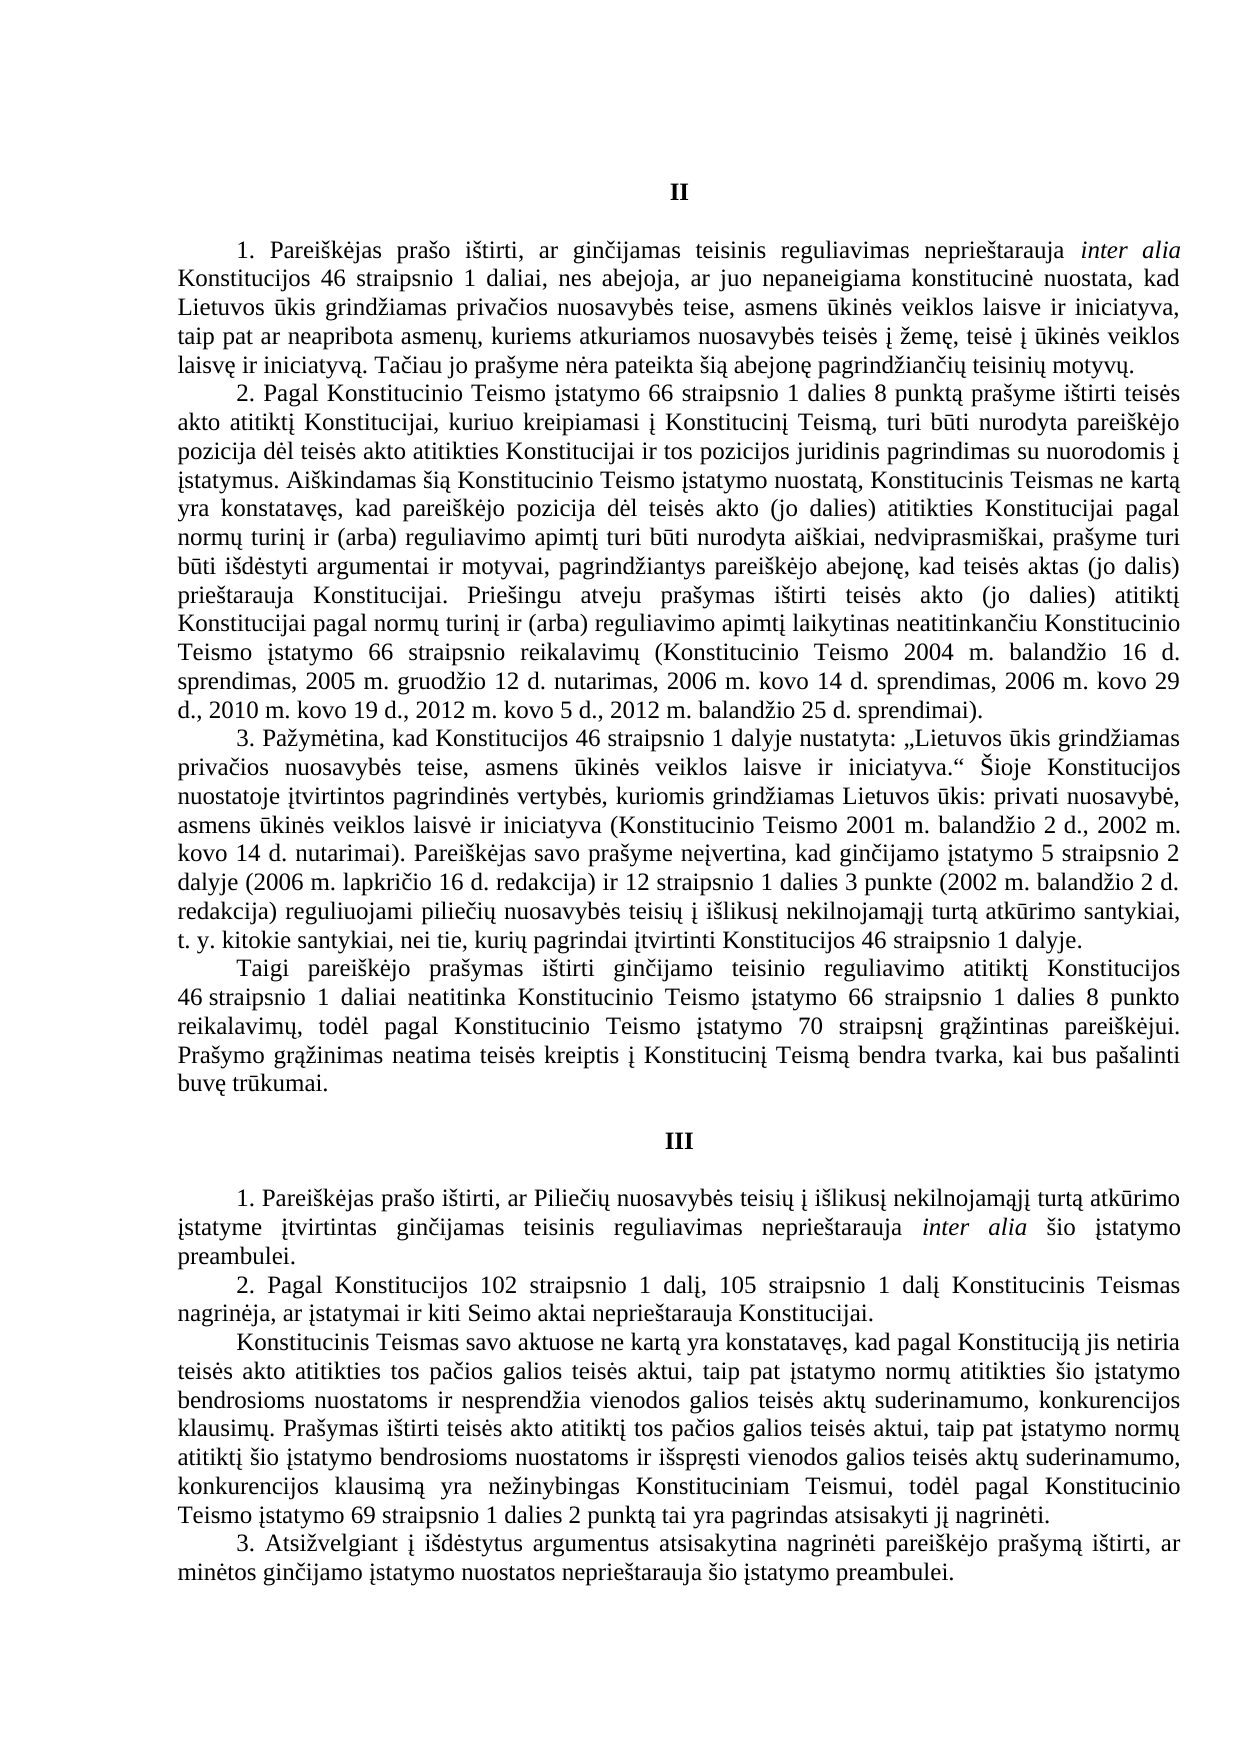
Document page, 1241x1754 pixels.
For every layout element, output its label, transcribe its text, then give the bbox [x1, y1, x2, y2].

text 1. Pareiškėjas prašo ištirti, ar Piliečių nuosavybės teisių į išlikusį nekilnojamąjį turtą atkūrimo įstatyme įtvirtintas ginčijamas teisinis reguliavimas neprieštarauja inter alia šio įstatymo preambulei. [177, 1183, 1181, 1270]
text Taigi pareiškėjo prašymas ištirti ginčijamo teisinio reguliavimo atitiktį Konstitucijos 46 straipsnio 1 daliai neatitinka Konstitucinio Teismo įstatymo 66 straipsnio 1 dalies 8 punkto reikalavimų, todėl pagal Konstitucinio Teismo įstatymo 70 straipsnį grąžintinas pareiškėjui. Prašymo grąžinimas neatima teisės kreiptis į Konstitucinį Teismą bendra tvarka, kai bus pašalinti buvę trūkumai. [177, 953, 1181, 1097]
text 3. Atsižvelgiant į išdėstytus argumentus atsisakytina nagrinėti pareiškėjo prašymą ištirti, ar minėtos ginčijamo įstatymo nuostatos neprieštarauja šio įstatymo preambulei. [177, 1528, 1181, 1586]
text 2. Pagal Konstitucijos 102 straipsnio 1 dalį, 105 straipsnio 1 dalį Konstitucinis Teismas nagrinėja, ar įstatymai ir kiti Seimo aktai neprieštarauja Konstitucijai. [177, 1270, 1181, 1327]
text 1. Pareiškėjas prašo ištirti, ar ginčijamas teisinis reguliavimas neprieštarauja inter alia Konstitucijos 46 straipsnio 1 daliai, nes abejoja, ar juo nepaneigiama konstitucinė nuostata, kad Lietuvos ūkis grindžiamas privačios nuosavybės teise, asmens ūkinės veiklos laisve ir iniciatyva, taip pat ar neapribota asmenų, kuriems atkuriamos nuosavybės teisės į žemę, teisė į ūkinės veiklos laisvę ir iniciatyvą. Tačiau jo prašyme nėra pateikta šią abejonę pagrindžiančių teisinių motyvų. [177, 235, 1181, 378]
text III [177, 1126, 1181, 1155]
text 2. Pagal Konstitucinio Teismo įstatymo 66 straipsnio 1 dalies 8 punktą prašyme ištirti teisės akto atitiktį Konstitucijai, kuriuo kreipiamasi į Konstitucinį Teismą, turi būti nurodyta pareiškėjo pozicija dėl teisės akto atitikties Konstitucijai ir tos pozicijos juridinis pagrindimas su nuorodomis į įstatymus. Aiškindamas šią Konstitucinio Teismo įstatymo nuostatą, Konstitucinis Teismas ne kartą yra konstatavęs, kad pareiškėjo pozicija dėl teisės akto (jo dalies) atitikties Konstitucijai pagal normų turinį ir (arba) reguliavimo apimtį turi būti nurodyta aiškiai, nedviprasmiškai, prašyme turi būti išdėstyti argumentai ir motyvai, pagrindžiantys pareiškėjo abejonę, kad teisės aktas (jo dalis) prieštarauja Konstitucijai. Priešingu atveju prašymas ištirti teisės akto (jo dalies) atitiktį Konstitucijai pagal normų turinį ir (arba) reguliavimo apimtį laikytinas neatitinkančiu Konstitucinio Teismo įstatymo 66 straipsnio reikalavimų (Konstitucinio Teismo 2004 m. balandžio 16 d. sprendimas, 2005 m. gruodžio 12 d. nutarimas, 2006 m. kovo 14 d. sprendimas, 2006 m. kovo 29 d., 2010 m. kovo 19 d., 2012 m. kovo 5 d., 2012 m. balandžio 25 d. sprendimai). [177, 378, 1181, 723]
text II [177, 177, 1181, 206]
text Konstitucinis Teismas savo aktuose ne kartą yra konstatavęs, kad pagal Konstituciją jis netiria teisės akto atitikties tos pačios galios teisės aktui, taip pat įstatymo normų atitikties šio įstatymo bendrosioms nuostatoms ir nesprendžia vienodos galios teisės aktų suderinamumo, konkurencijos klausimų. Prašymas ištirti teisės akto atitiktį tos pačios galios teisės aktui, taip pat įstatymo normų atitiktį šio įstatymo bendrosioms nuostatoms ir išspręsti vienodos galios teisės aktų suderinamumo, konkurencijos klausimą yra nežinybingas Konstituciniam Teismui, todėl pagal Konstitucinio Teismo įstatymo 69 straipsnio 1 dalies 2 punktą tai yra pagrindas atsisakyti jį nagrinėti. [177, 1327, 1181, 1528]
text 3. Pažymėtina, kad Konstitucijos 46 straipsnio 1 dalyje nustatyta: „Lietuvos ūkis grindžiamas privačios nuosavybės teise, asmens ūkinės veiklos laisve ir iniciatyva.“ Šioje Konstitucijos nuostatoje įtvirtintos pagrindinės vertybės, kuriomis grindžiamas Lietuvos ūkis: privati nuosavybė, asmens ūkinės veiklos laisvė ir iniciatyva (Konstitucinio Teismo 2001 m. balandžio 2 d., 2002 m. kovo 14 d. nutarimai). Pareiškėjas savo prašyme neįvertina, kad ginčijamo įstatymo 5 straipsnio 2 dalyje (2006 m. lapkričio 16 d. redakcija) ir 12 straipsnio 1 dalies 3 punkte (2002 m. balandžio 2 d. redakcija) reguliuojami piliečių nuosavybės teisių į išlikusį nekilnojamąjį turtą atkūrimo santykiai, t. y. kitokie santykiai, nei tie, kurių pagrindai įtvirtinti Konstitucijos 46 straipsnio 1 dalyje. [177, 723, 1181, 953]
